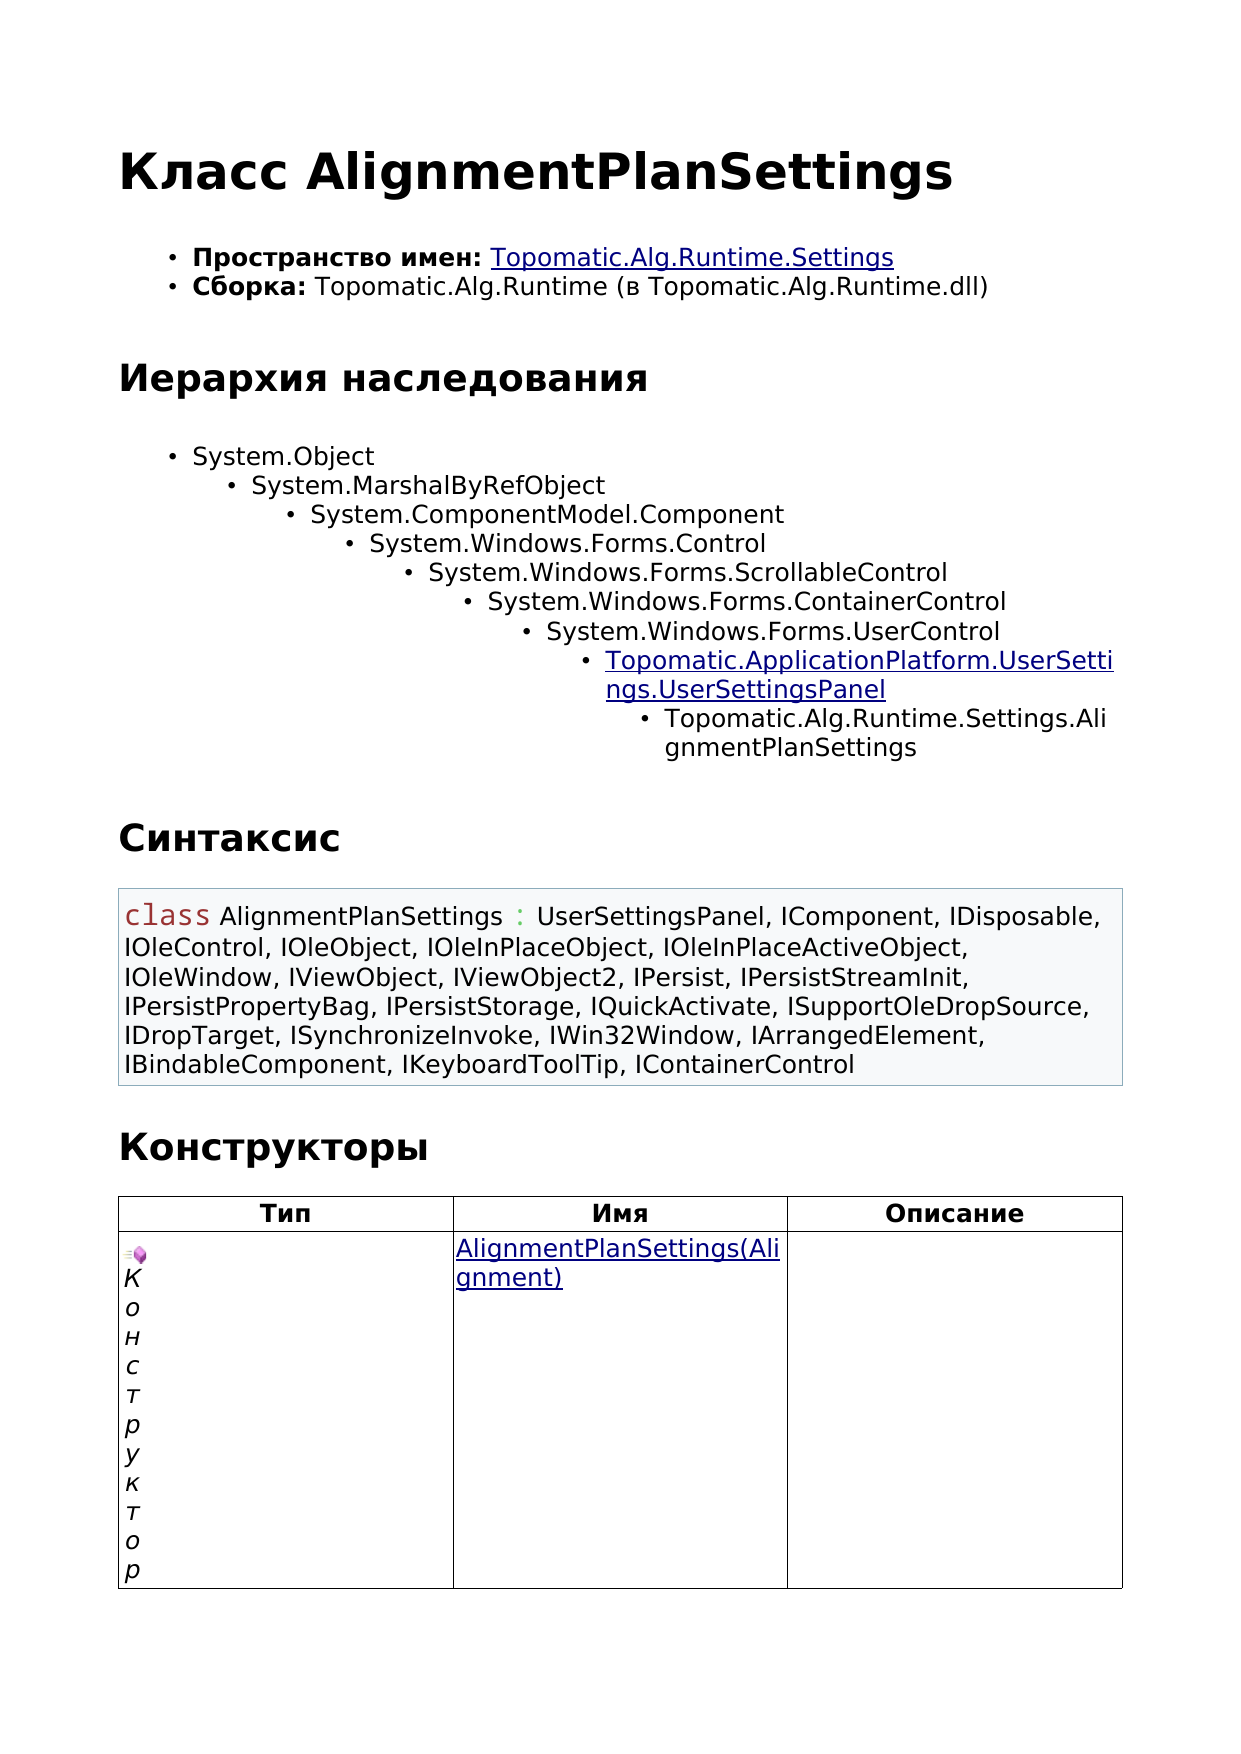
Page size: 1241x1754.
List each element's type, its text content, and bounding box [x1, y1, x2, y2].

subtitle Синтаксис [118, 817, 1122, 861]
list Topomatic.Alg.Runtime.Settings.AlignmentPlanSettings [649, 704, 1122, 763]
list Пространство имен: Topomatic.Alg.Runtime.Settings [177, 243, 1122, 272]
list System.MarshalByRefObject [236, 471, 1122, 500]
list System.ComponentModel.Component [295, 500, 1122, 529]
table_cell AlignmentPlanSettings(Alignment) [454, 1232, 787, 1588]
list System.Windows.Forms.ScrollableControl [413, 558, 1122, 588]
list Сборка: Topomatic.Alg.Runtime (в Topomatic.Alg.Runtime.dll) [177, 272, 1122, 302]
table_cell [119, 1232, 453, 1588]
picture [121, 1246, 147, 1264]
table_cell [788, 1232, 1122, 1588]
table_header Описание [788, 1197, 1122, 1231]
table_header class AlignmentPlanSettings : UserSettingsPanel, IComponent, IDisposable, IOleControl, IOleObject, IOleInPlaceObject, IOleInPlaceActiveObject, IOleWindow, IViewObject, IViewObject2, IPersist, IPersistStreamInit, IPersistPropertyBag, IPersistStorage, IQuickActivate, ISupportOleDropSource, IDropTarget, ISynchronizeInvoke, IWin32Window, IArrangedElement, IBindableComponent, IKeyboardToolTip, IContainerControl [119, 889, 1122, 1085]
subtitle Класс AlignmentPlanSettings [118, 143, 1122, 201]
subtitle Конструкторы [118, 1125, 1122, 1169]
table_header Тип [119, 1197, 453, 1231]
list System.Windows.Forms.ContainerControl [472, 588, 1122, 617]
subtitle Иерархия наследования [118, 356, 1122, 400]
list System.Object [177, 442, 1122, 471]
list System.Windows.Forms.Control [354, 529, 1122, 558]
list Topomatic.ApplicationPlatform.UserSettings.UserSettingsPanel [591, 646, 1122, 704]
list System.Windows.Forms.UserControl [531, 617, 1122, 646]
table_header Имя [454, 1197, 787, 1231]
